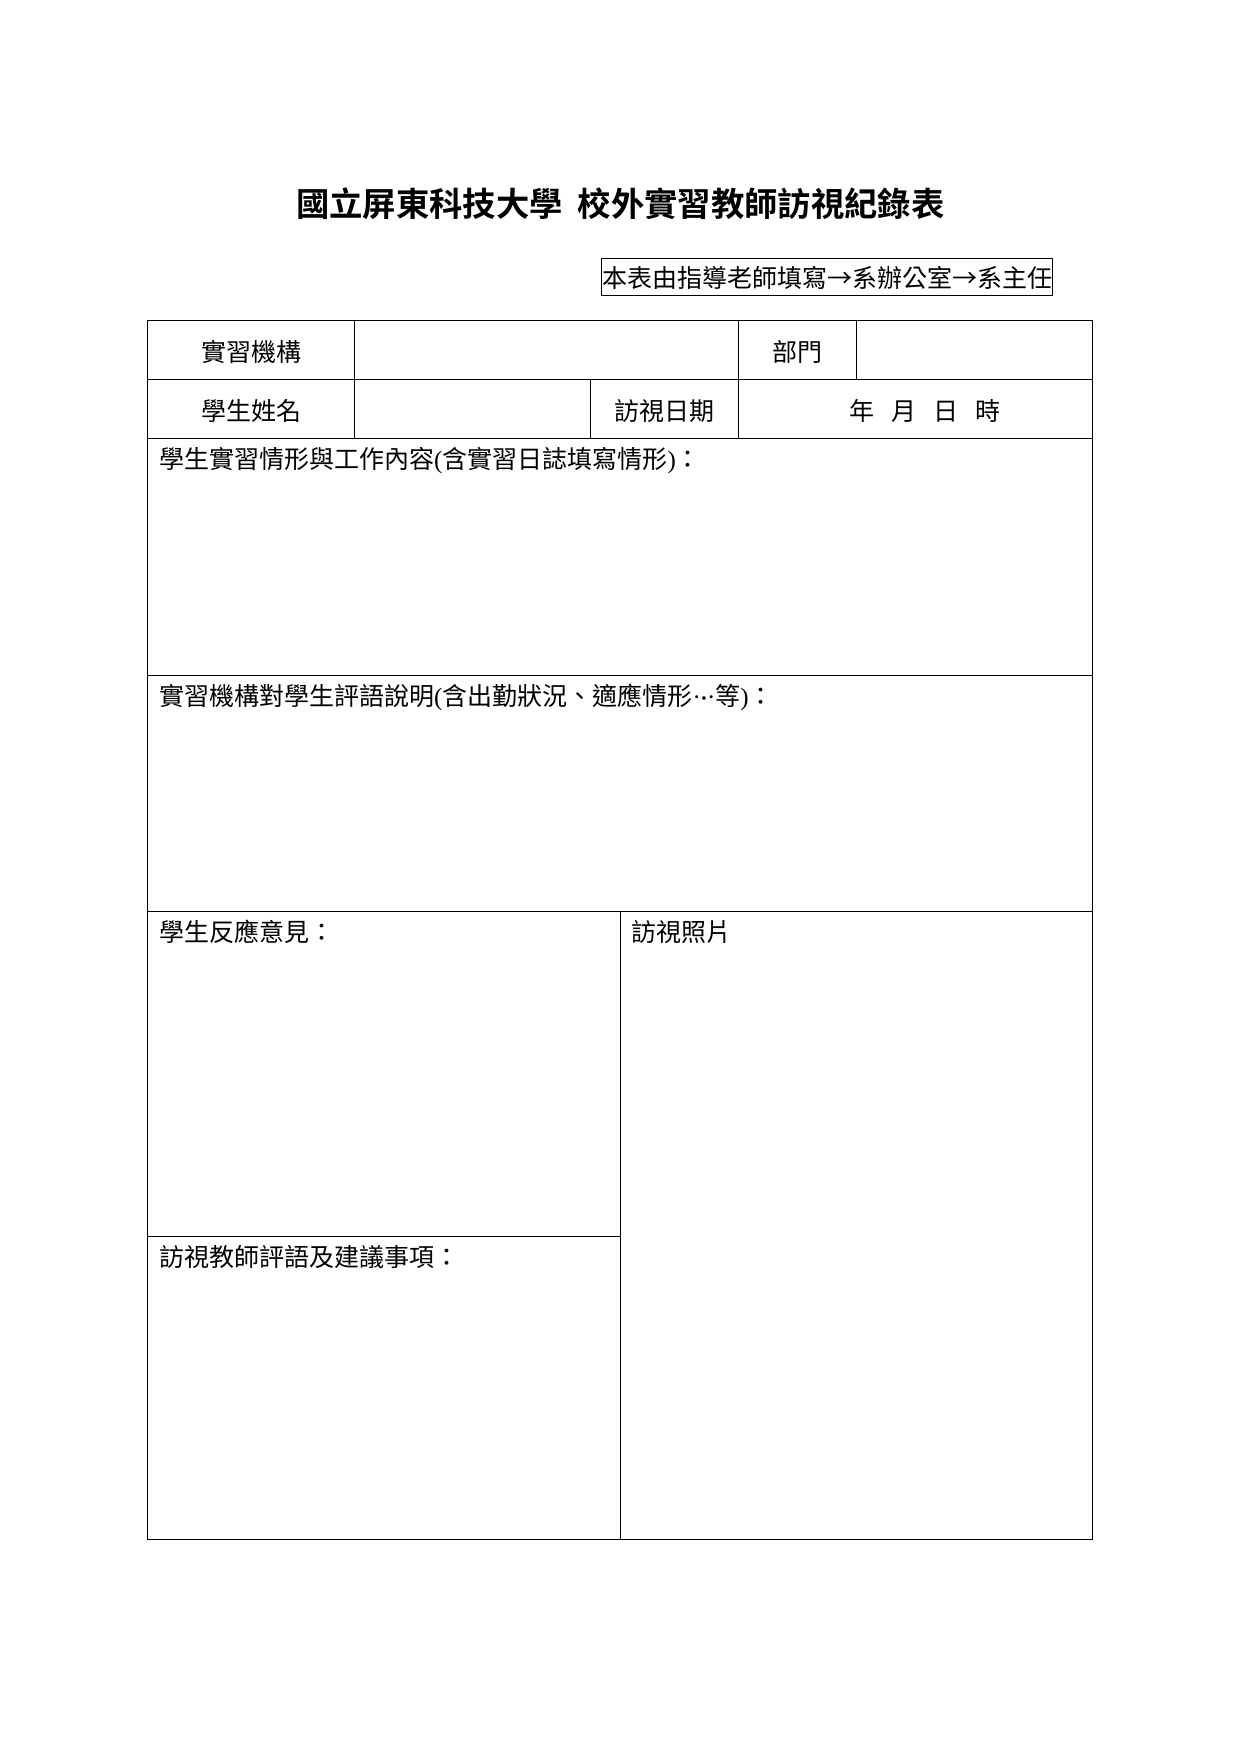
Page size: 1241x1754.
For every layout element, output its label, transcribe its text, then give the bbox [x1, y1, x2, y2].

table_header 實習機構 [148, 321, 354, 379]
table_cell 訪視教師評語及建議事項： [148, 1237, 620, 1539]
table_header 部門 [739, 321, 856, 379]
table_cell 訪視日期 [591, 380, 738, 438]
table_cell 學生實習情形與工作內容(含實習日誌填寫情形)： [148, 439, 1092, 674]
table_cell 學生姓名 [148, 380, 354, 438]
table_cell 學生反應意見： [148, 912, 620, 1236]
text 本表由指導老師填寫→系辦公室→系主任 [187, 239, 1053, 314]
table_cell 實習機構對學生評語說明(含出勤狀況、適應情形···等)： [148, 676, 1092, 911]
text 國立屏東科技大學 校外實習教師訪視紀錄表 [187, 164, 1053, 239]
table_header [857, 321, 1092, 379]
table_header [355, 321, 738, 379]
table_cell [355, 380, 590, 438]
table_cell 訪視照片 [621, 912, 1092, 1539]
table_cell 年 月 日 時 [739, 380, 1092, 438]
